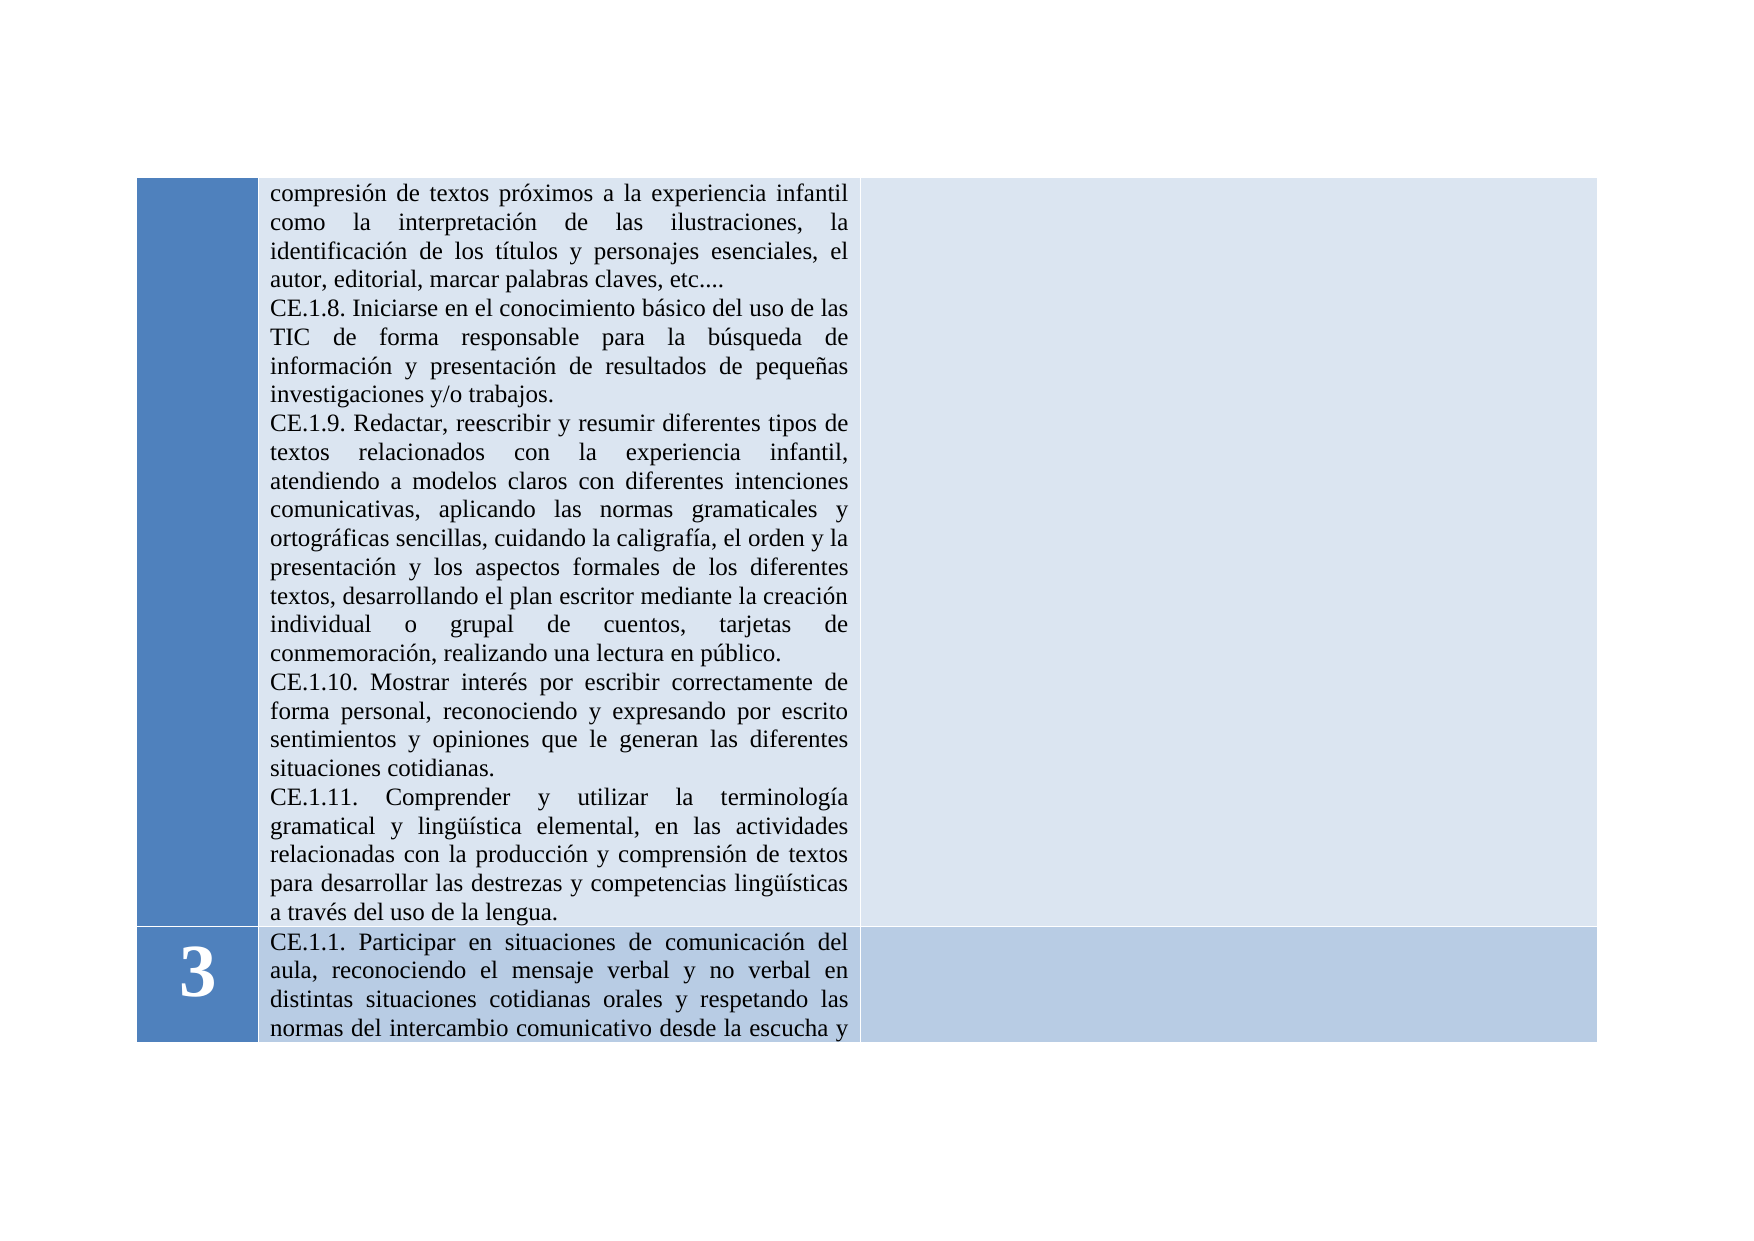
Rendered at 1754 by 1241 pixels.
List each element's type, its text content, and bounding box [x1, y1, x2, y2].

table_cell CE.1.1. Participar en situaciones de comunicación del aula, reconociendo el mensaje verbal y no verbal en distintas situaciones cotidianas orales y respetando las normas del intercambio comunicativo desde la escucha y [259, 927, 860, 1042]
table_cell [861, 178, 1597, 926]
table_cell 3 [137, 927, 258, 1042]
table_cell compresión de textos próximos a la experiencia infantil como la interpretación de las ilustraciones, la identificación de los títulos y personajes esenciales, el autor, editorial, marcar palabras claves, etc.... CE.1.8. Iniciarse en el conocimiento básico del uso de las TIC de forma responsable para la búsqueda de información y presentación de resultados de pequeñas investigaciones y/o trabajos. CE.1.9. Redactar, reescribir y resumir diferentes tipos de textos relacionados con la experiencia infantil, atendiendo a modelos claros con diferentes intenciones comunicativas, aplicando las normas gramaticales y ortográficas sencillas, cuidando la caligrafía, el orden y la presentación y los aspectos formales de los diferentes textos, desarrollando el plan escritor mediante la creación individual o grupal de cuentos, tarjetas de conmemoración, realizando una lectura en público. CE.1.10. Mostrar interés por escribir correctamente de forma personal, reconociendo y expresando por escrito sentimientos y opiniones que le generan las diferentes situaciones cotidianas. CE.1.11. Comprender y utilizar la terminología gramatical y lingüística elemental, en las actividades relacionadas con la producción y comprensión de textos para desarrollar las destrezas y competencias lingüísticas a través del uso de la lengua. [259, 178, 860, 926]
table_cell [861, 927, 1597, 1042]
table_cell [137, 178, 258, 926]
